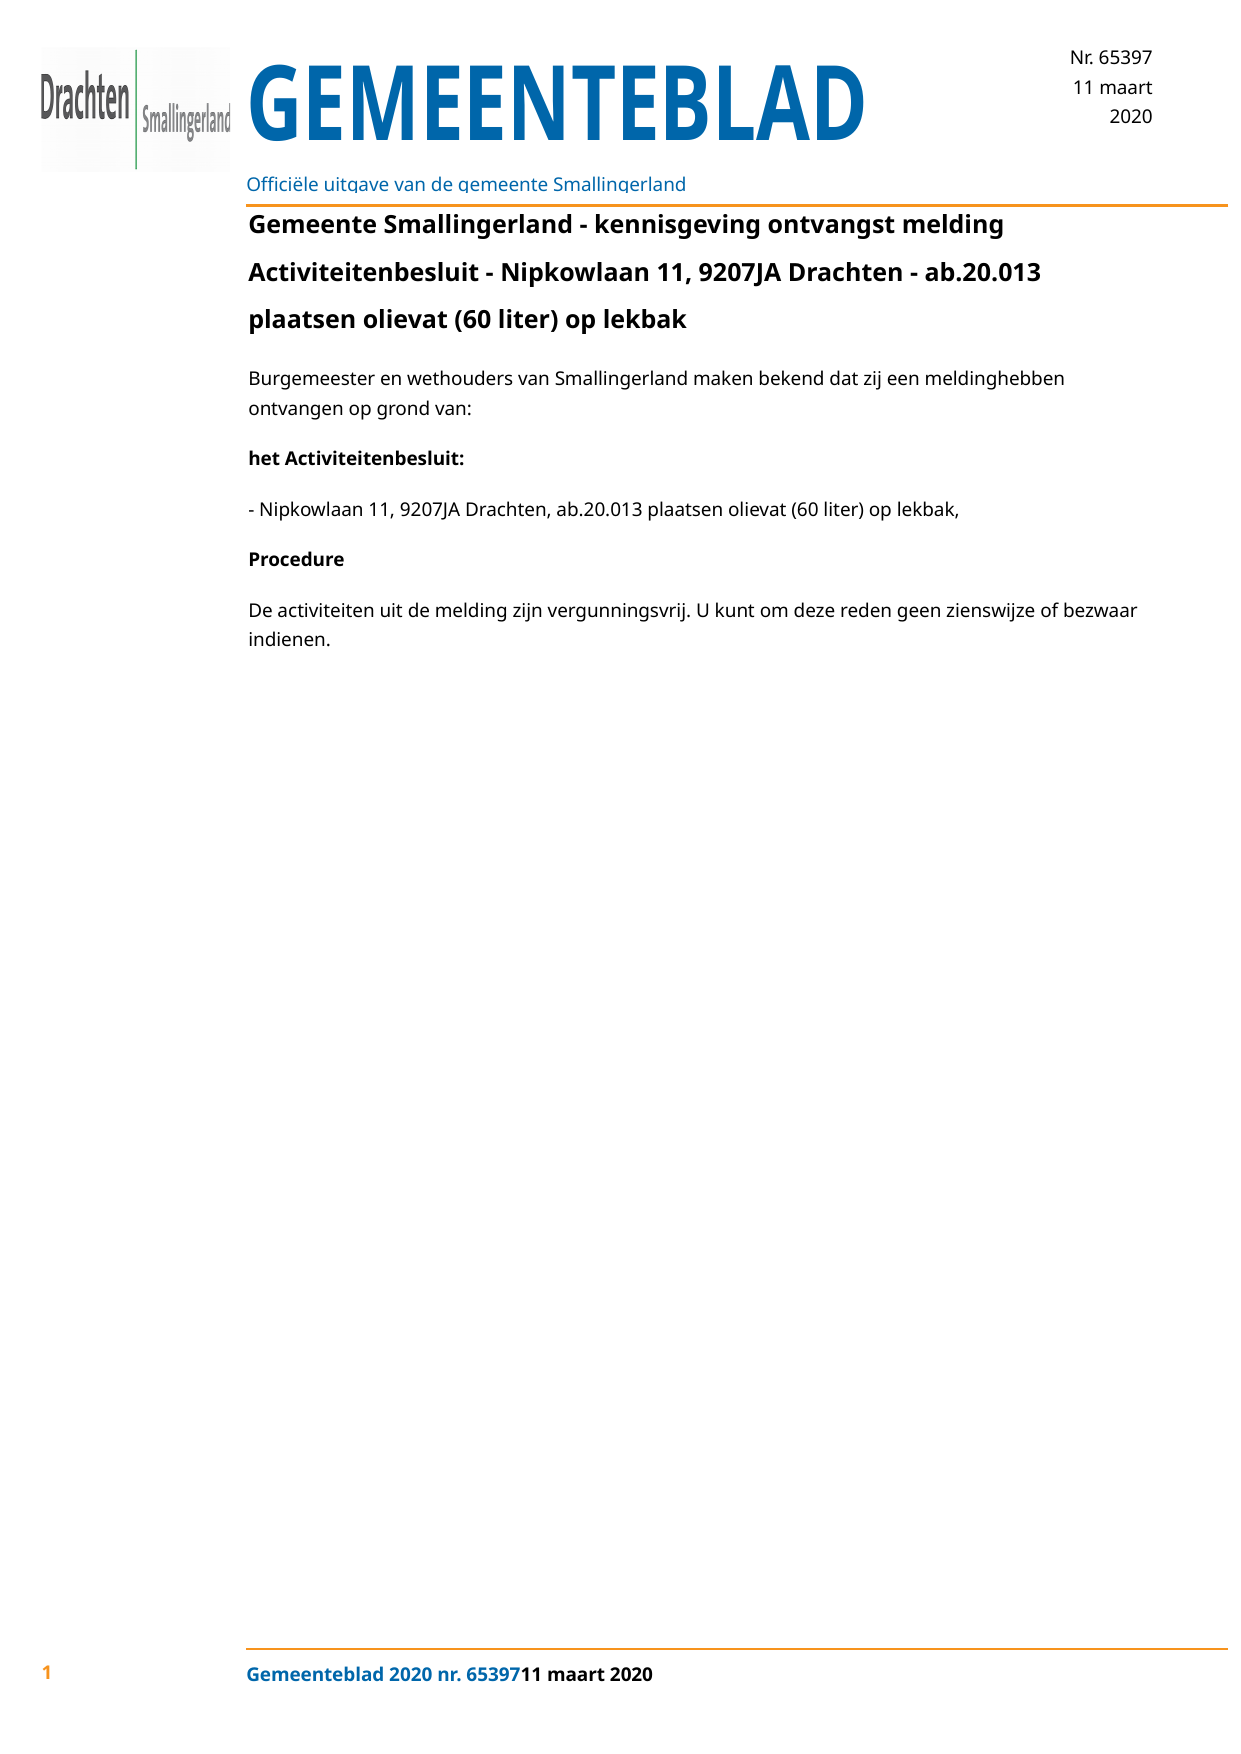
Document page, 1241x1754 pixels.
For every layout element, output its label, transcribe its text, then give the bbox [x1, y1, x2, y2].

text Gemeente Smallingerland - kennisgeving ontvangst melding Activiteitenbesluit - Nipkowlaan 11, 9207JA Drachten - ab.20.013 plaatsen olievat (60 liter) op lekbak [248, 207, 1152, 336]
text - Nipkowlaan 11, 9207JA Drachten, ab.20.013 plaatsen olievat (60 liter) op lekbak, [248, 496, 1152, 522]
picture [41, 47, 231, 172]
text De activiteiten uit de melding zijn vergunningsvrij. U kunt om deze reden geen zienswijze of bezwaar indienen. [248, 597, 1152, 652]
text het Activiteitenbesluit: [248, 446, 1152, 471]
text Burgemeester en wethouders van Smallingerland maken bekend dat zij een meldinghebben ontvangen op grond van: [248, 366, 1152, 421]
text Procedure [248, 546, 1152, 572]
